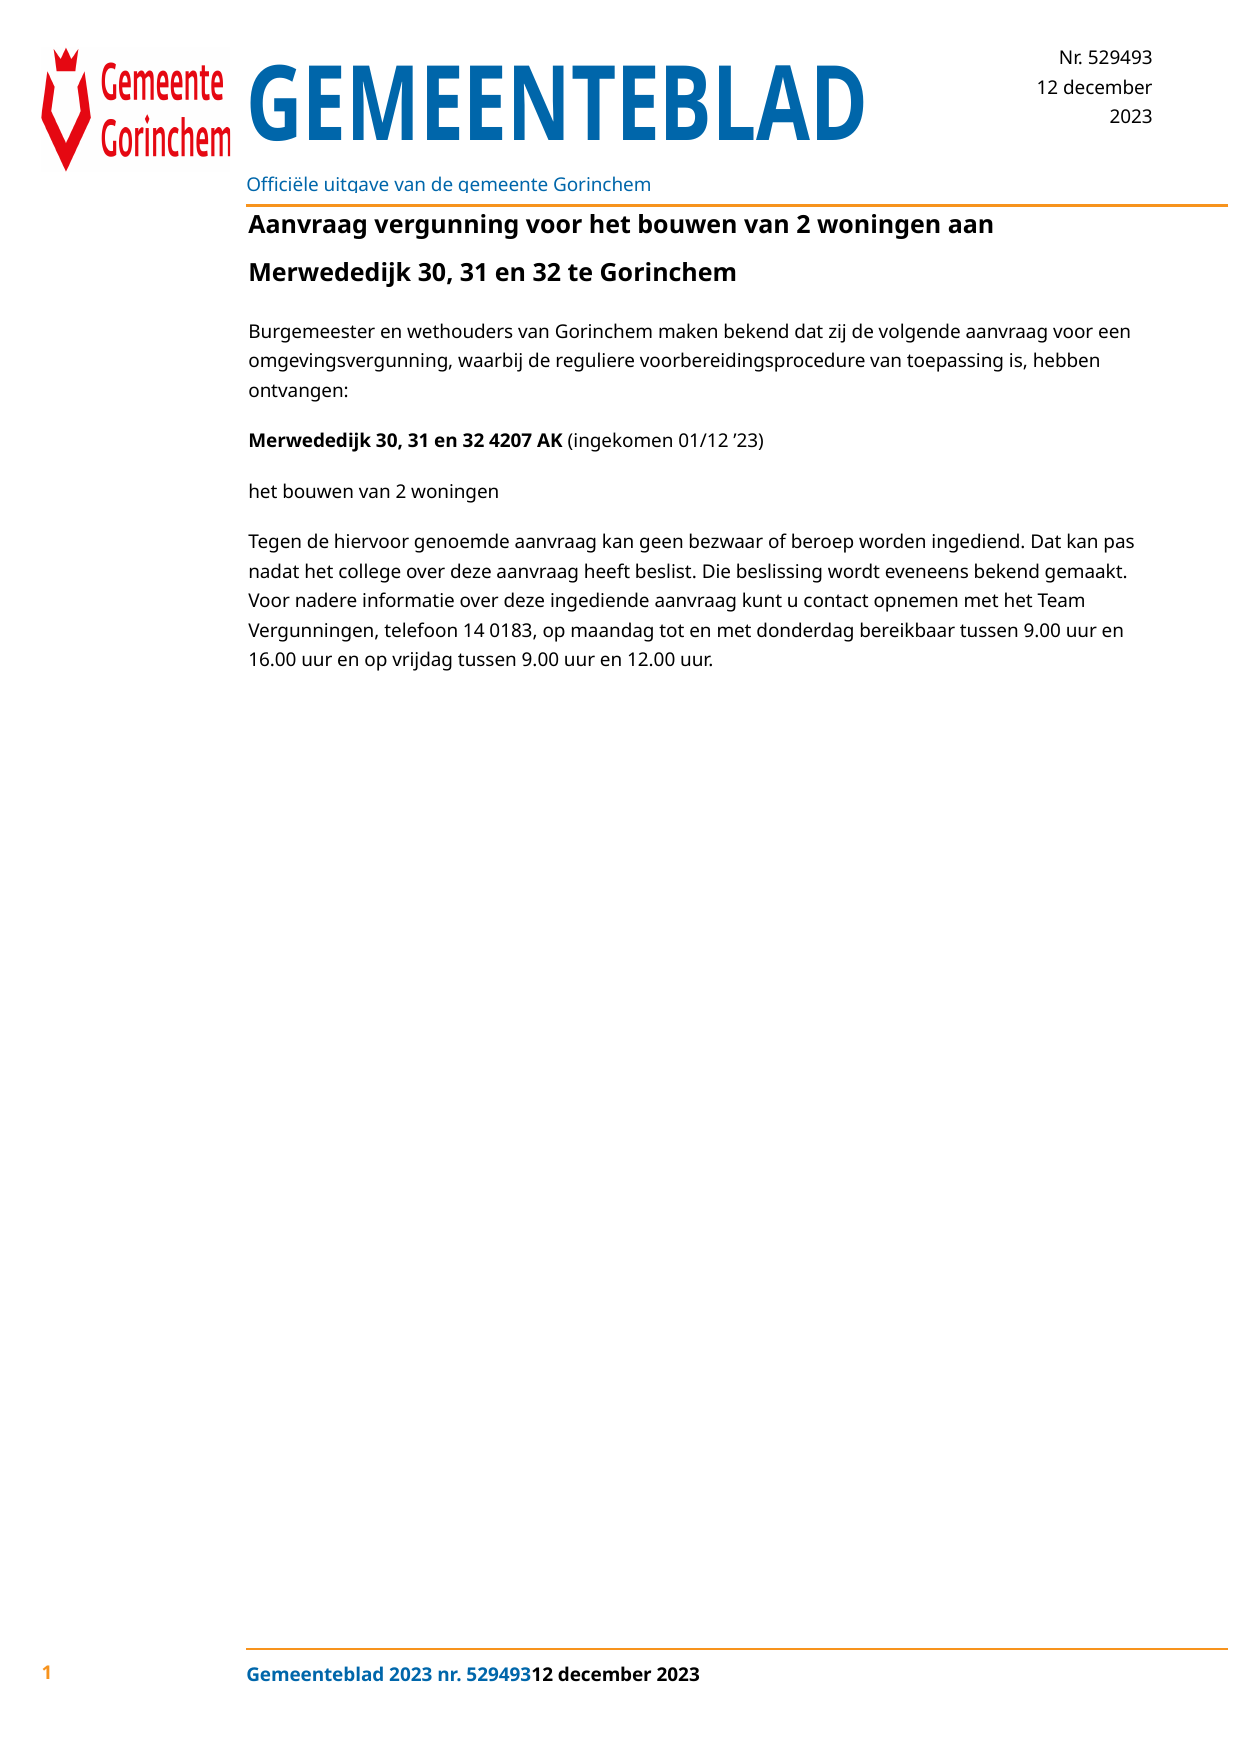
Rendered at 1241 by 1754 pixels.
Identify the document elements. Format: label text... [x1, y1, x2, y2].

picture [41, 47, 231, 172]
text Aanvraag vergunning voor het bouwen van 2 woningen aan Merwededijk 30, 31 en 32 te Gorinchem [248, 207, 1152, 288]
text Merwededijk 30, 31 en 32 4207 AK (ingekomen 01/12 ’23) [248, 427, 1152, 453]
text het bouwen van 2 woningen [248, 478, 1152, 504]
text Burgemeester en wethouders van Gorinchem maken bekend dat zij de volgende aanvraag voor een omgevingsvergunning, waarbij de reguliere voorbereidingsprocedure van toepassing is, hebben ontvangen: [248, 318, 1152, 403]
text Tegen de hiervoor genoemde aanvraag kan geen bezwaar of beroep worden ingediend. Dat kan pas nadat het college over deze aanvraag heeft beslist. Die beslissing wordt eveneens bekend gemaakt. Voor nadere informatie over deze ingediende aanvraag kunt u contact opnemen met het Team Vergunningen, telefoon 14 0183, op maandag tot en met donderdag bereikbaar tussen 9.00 uur en 16.00 uur en op vrijdag tussen 9.00 uur en 12.00 uur. [248, 528, 1152, 672]
